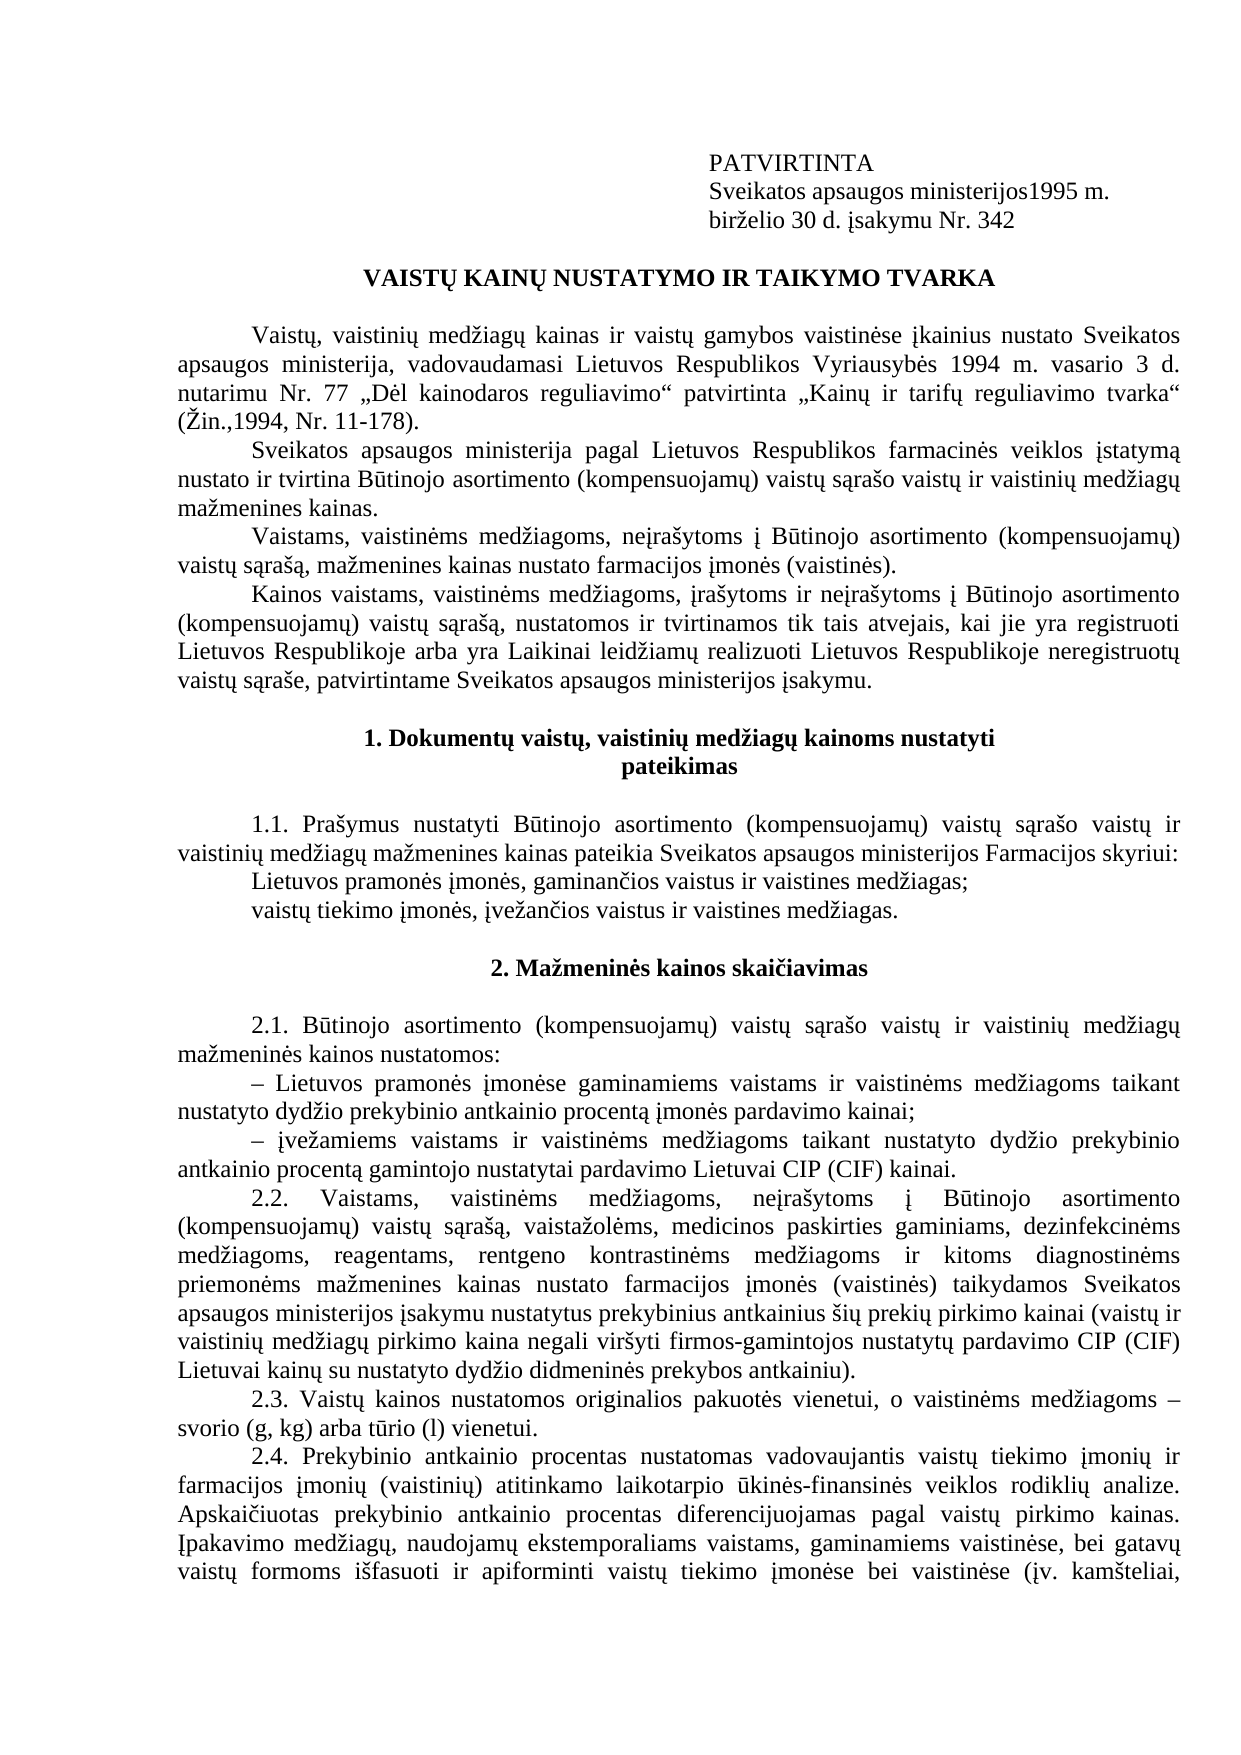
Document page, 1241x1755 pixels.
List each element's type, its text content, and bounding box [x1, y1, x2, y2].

text PATVIRTINTA [177, 148, 1181, 176]
text vaistų tiekimo įmonės, įvežančios vaistus ir vaistines medžiagas. [177, 895, 1181, 924]
text Kainos vaistams, vaistinėms medžiagoms, įrašytoms ir neįrašytoms į Būtinojo asortimento (kompensuojamų) vaistų sąrašą, nustatomos ir tvirtinamos tik tais atvejais, kai jie yra registruoti Lietuvos Respublikoje arba yra Laikinai leidžiamų realizuoti Lietuvos Respublikoje neregistruotų vaistų sąraše, patvirtintame Sveikatos apsaugos ministerijos įsakymu. [177, 579, 1181, 694]
text 2. Mažmeninės kainos skaičiavimas [177, 953, 1181, 981]
text birželio 30 d. įsakymu Nr. 342 [177, 205, 1181, 234]
text 2.2. Vaistams, vaistinėms medžiagoms, neįrašytoms į Būtinojo asortimento (kompensuojamų) vaistų sąrašą, vaistažolėms, medicinos paskirties gaminiams, dezinfekcinėms medžiagoms, reagentams, rentgeno kontrastinėms medžiagoms ir kitoms diagnostinėms priemonėms mažmenines kainas nustato farmacijos įmonės (vaistinės) taikydamos Sveikatos apsaugos ministerijos įsakymu nustatytus prekybinius antkainius šių prekių pirkimo kainai (vaistų ir vaistinių medžiagų pirkimo kaina negali viršyti firmos-gamintojos nustatytų pardavimo CIP (CIF) Lietuvai kainų su nustatyto dydžio didmeninės prekybos antkainiu). [177, 1183, 1181, 1384]
text Sveikatos apsaugos ministerijos1995 m. [177, 176, 1181, 205]
text 2.3. Vaistų kainos nustatomos originalios pakuotės vienetui, o vaistinėms medžiagoms – svorio (g, kg) arba tūrio (l) vienetui. [177, 1384, 1181, 1441]
text – Lietuvos pramonės įmonėse gaminamiems vaistams ir vaistinėms medžiagoms taikant nustatyto dydžio prekybinio antkainio procentą įmonės pardavimo kainai; [177, 1068, 1181, 1125]
text 2.4. Prekybinio antkainio procentas nustatomas vadovaujantis vaistų tiekimo įmonių ir farmacijos įmonių (vaistinių) atitinkamo laikotarpio ūkinės-finansinės veiklos rodiklių analize. Apskaičiuotas prekybinio antkainio procentas diferencijuojamas pagal vaistų pirkimo kainas. Įpakavimo medžiagų, naudojamų ekstemporaliams vaistams, gaminamiems vaistinėse, bei gatavų vaistų formoms išfasuoti ir apiforminti vaistų tiekimo įmonėse bei vaistinėse (įv. kamšteliai, [177, 1441, 1181, 1585]
text VAISTŲ KAINŲ NUSTATYMO IR TAIKYMO TVARKA [177, 263, 1181, 291]
text Sveikatos apsaugos ministerija pagal Lietuvos Respublikos farmacinės veiklos įstatymą nustato ir tvirtina Būtinojo asortimento (kompensuojamų) vaistų sąrašo vaistų ir vaistinių medžiagų mažmenines kainas. [177, 435, 1181, 521]
text pateikimas [177, 751, 1181, 780]
text 1. Dokumentų vaistų, vaistinių medžiagų kainoms nustatyti [177, 723, 1181, 751]
text – įvežamiems vaistams ir vaistinėms medžiagoms taikant nustatyto dydžio prekybinio antkainio procentą gamintojo nustatytai pardavimo Lietuvai CIP (CIF) kainai. [177, 1125, 1181, 1183]
text 2.1. Būtinojo asortimento (kompensuojamų) vaistų sąrašo vaistų ir vaistinių medžiagų mažmeninės kainos nustatomos: [177, 1010, 1181, 1068]
text Lietuvos pramonės įmonės, gaminančios vaistus ir vaistines medžiagas; [177, 866, 1181, 895]
text Vaistų, vaistinių medžiagų kainas ir vaistų gamybos vaistinėse įkainius nustato Sveikatos apsaugos ministerija, vadovaudamasi Lietuvos Respublikos Vyriausybės 1994 m. vasario 3 d. nutarimu Nr. 77 „Dėl kainodaros reguliavimo“ patvirtinta „Kainų ir tarifų reguliavimo tvarka“ (Žin.,1994, Nr. 11-178). [177, 320, 1181, 435]
text 1.1. Prašymus nustatyti Būtinojo asortimento (kompensuojamų) vaistų sąrašo vaistų ir vaistinių medžiagų mažmenines kainas pateikia Sveikatos apsaugos ministerijos Farmacijos skyriui: [177, 809, 1181, 866]
text Vaistams, vaistinėms medžiagoms, neįrašytoms į Būtinojo asortimento (kompensuojamų) vaistų sąrašą, mažmenines kainas nustato farmacijos įmonės (vaistinės). [177, 521, 1181, 579]
